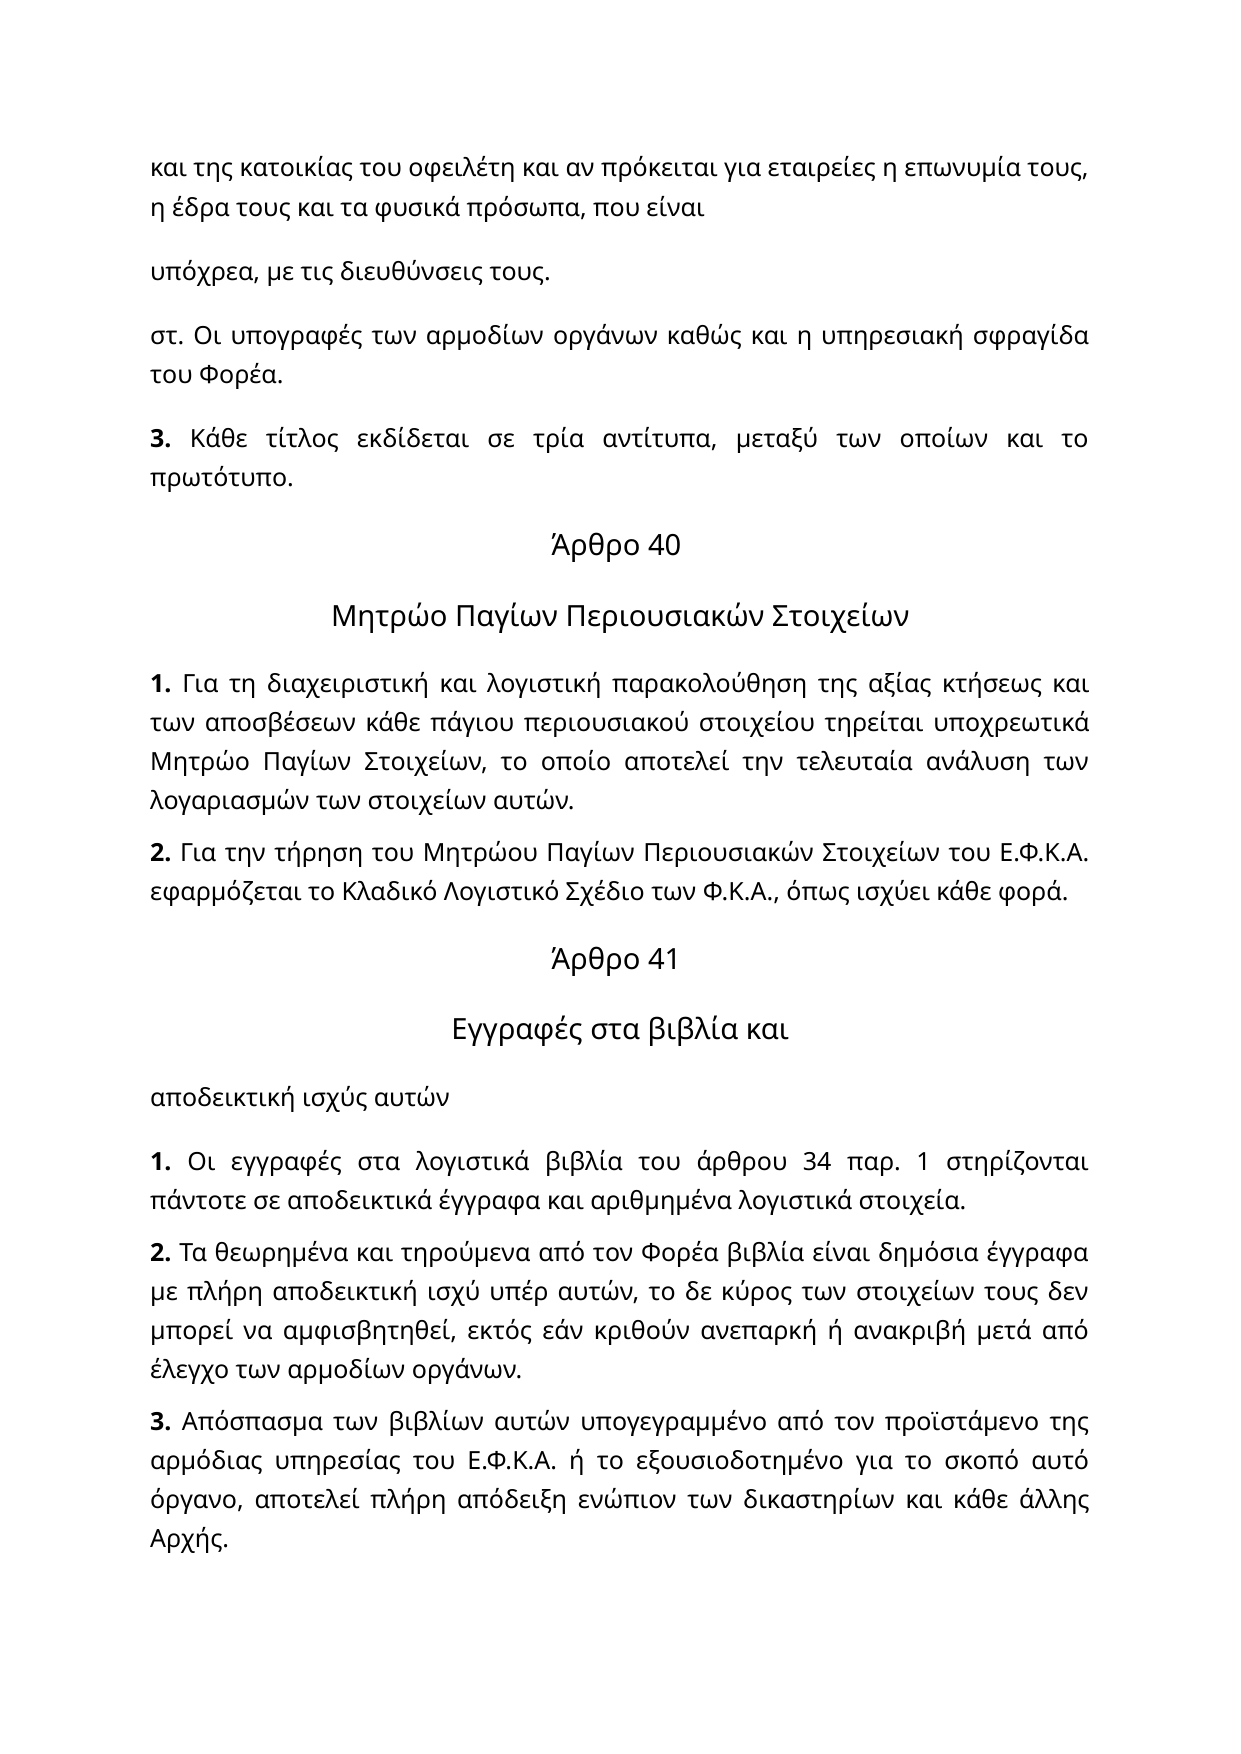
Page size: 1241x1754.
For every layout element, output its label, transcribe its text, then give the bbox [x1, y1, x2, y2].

text 3. Κάθε τίτλος εκδίδεται σε τρία αντίτυπα, μεταξύ των οποίων και το πρωτότυπο. [150, 421, 1090, 494]
text και της κατοικίας του οφειλέτη και αν πρόκειται για εταιρείες η επωνυμία τους, η έδρα τους και τα φυσικά πρόσωπα, που είναι [150, 150, 1090, 223]
subtitle Άρθρο 41 [150, 938, 1090, 978]
text αποδεικτική ισχύς αυτών [150, 1079, 1090, 1113]
text 3. Απόσπασμα των βιβλίων αυτών υπογεγραμμένο από τον προϊστάμενο της αρμόδιας υπηρεσίας του Ε.Φ.Κ.Α. ή το εξουσιοδοτημένο για το σκοπό αυτό όργανο, αποτελεί πλήρη απόδειξη ενώπιον των δικαστηρίων και κάθε άλλης Αρχής. [150, 1403, 1090, 1555]
subtitle Εγγραφές στα βιβλία και [150, 1008, 1090, 1048]
subtitle Μητρώο Παγίων Περιουσιακών Στοιχείων [150, 595, 1090, 634]
text 1. Για τη διαχειριστική και λογιστική παρακολούθηση της αξίας κτήσεως και των αποσβέσεων κάθε πάγιου περιουσιακού στοιχείου τηρείται υποχρεωτικά Μητρώο Παγίων Στοιχείων, το οποίο αποτελεί την τελευταία ανάλυση των λογαριασμών των στοιχείων αυτών. [150, 665, 1090, 817]
text 2. Για την τήρηση του Μητρώου Παγίων Περιουσιακών Στοιχείων του Ε.Φ.Κ.Α. εφαρμόζεται το Κλαδικό Λογιστικό Σχέδιο των Φ.Κ.Α., όπως ισχύει κάθε φορά. [150, 834, 1090, 908]
text υπόχρεα, με τις διευθύνσεις τους. [150, 253, 1090, 287]
text στ. Οι υπογραφές των αρμοδίων οργάνων καθώς και η υπηρεσιακή σφραγίδα του Φορέα. [150, 317, 1090, 391]
text 2. Τα θεωρημένα και τηρούμενα από τον Φορέα βιβλία είναι δημόσια έγγραφα με πλήρη αποδεικτική ισχύ υπέρ αυτών, το δε κύρος των στοιχείων τους δεν μπορεί να αμφισβητηθεί, εκτός εάν κριθούν ανεπαρκή ή ανακριβή μετά από έλεγχο των αρμοδίων οργάνων. [150, 1234, 1090, 1386]
subtitle Άρθρο 40 [150, 524, 1090, 564]
text 1. Οι εγγραφές στα λογιστικά βιβλία του άρθρου 34 παρ. 1 στηρίζονται πάντοτε σε αποδεικτικά έγγραφα και αριθμημένα λογιστικά στοιχεία. [150, 1143, 1090, 1217]
